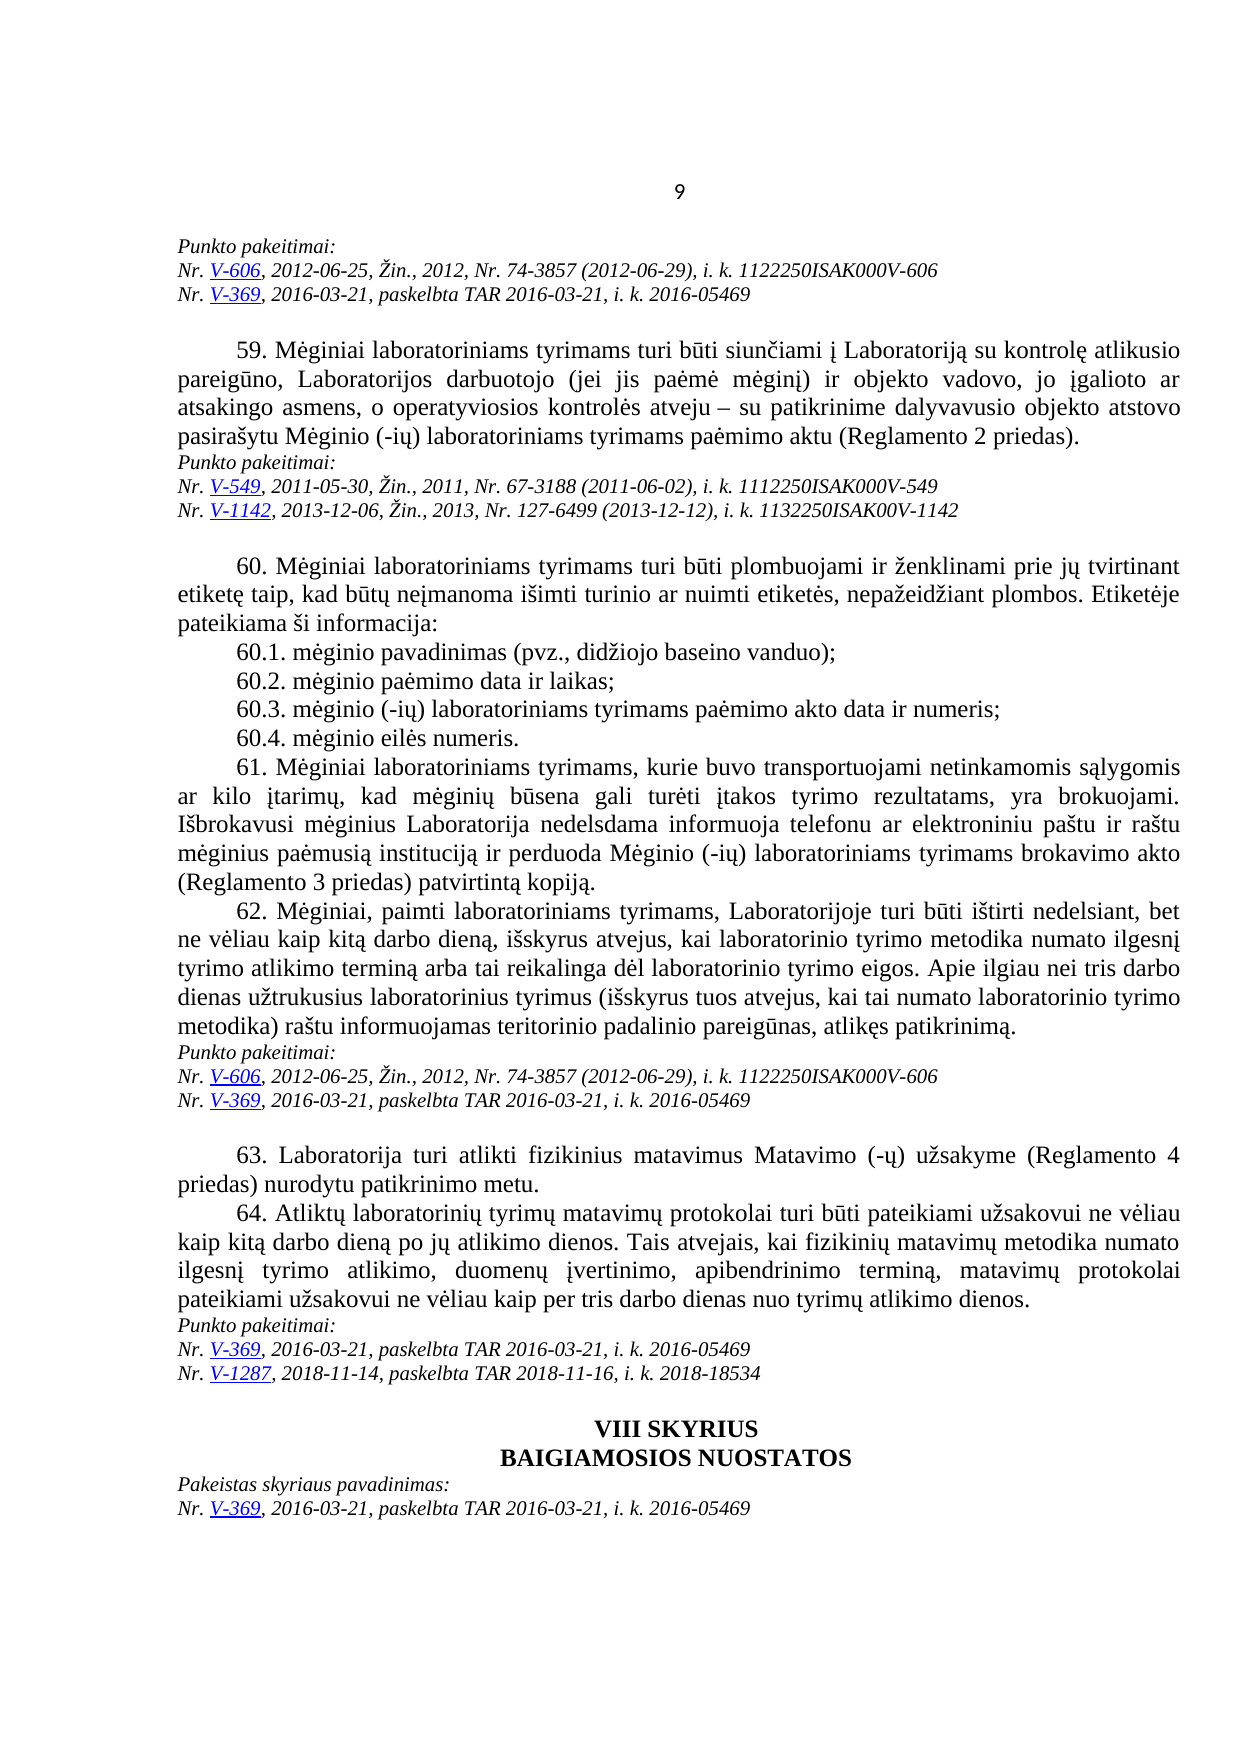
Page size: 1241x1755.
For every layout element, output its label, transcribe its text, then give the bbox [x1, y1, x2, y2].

text 60.1. mėginio pavadinimas (pvz., didžiojo baseino vanduo); [177, 637, 1181, 666]
text 62. Mėginiai, paimti laboratoriniams tyrimams, Laboratorijoje turi būti ištirti nedelsiant, bet ne vėliau kaip kitą darbo dieną, išskyrus atvejus, kai laboratorinio tyrimo metodika numato ilgesnį tyrimo atlikimo terminą arba tai reikalinga dėl laboratorinio tyrimo eigos. Apie ilgiau nei tris darbo dienas užtrukusius laboratorinius tyrimus (išskyrus tuos atvejus, kai tai numato laboratorinio tyrimo metodika) raštu informuojamas teritorinio padalinio pareigūnas, atlikęs patikrinimą. [177, 896, 1181, 1039]
text Nr. V-1142, 2013-12-06, Žin., 2013, Nr. 127-6499 (2013-12-12), i. k. 1132250ISAK00V-1142 [177, 498, 1181, 522]
text Nr. V-606, 2012-06-25, Žin., 2012, Nr. 74-3857 (2012-06-29), i. k. 1122250ISAK000V-606 [177, 258, 1181, 282]
text Nr. V-606, 2012-06-25, Žin., 2012, Nr. 74-3857 (2012-06-29), i. k. 1122250ISAK000V-606 [177, 1064, 1181, 1088]
text 64. Atliktų laboratorinių tyrimų matavimų protokolai turi būti pateikiami užsakovui ne vėliau kaip kitą darbo dieną po jų atlikimo dienos. Tais atvejais, kai fizikinių matavimų metodika numato ilgesnį tyrimo atlikimo, duomenų įvertinimo, apibendrinimo terminą, matavimų protokolai pateikiami užsakovui ne vėliau kaip per tris darbo dienas nuo tyrimų atlikimo dienos. [177, 1198, 1181, 1313]
text Nr. V-369, 2016-03-21, paskelbta TAR 2016-03-21, i. k. 2016-05469 [177, 282, 1181, 306]
text Nr. V-369, 2016-03-21, paskelbta TAR 2016-03-21, i. k. 2016-05469 [177, 1088, 1181, 1112]
text 63. Laboratorija turi atlikti fizikinius matavimus Matavimo (-ų) užsakyme (Reglamento 4 priedas) nurodytu patikrinimo metu. [177, 1141, 1181, 1198]
text 60.2. mėginio paėmimo data ir laikas; [177, 666, 1181, 694]
text Nr. V-369, 2016-03-21, paskelbta TAR 2016-03-21, i. k. 2016-05469 [177, 1496, 1181, 1519]
text 60. Mėginiai laboratoriniams tyrimams turi būti plombuojami ir ženklinami prie jų tvirtinant etiketę taip, kad būtų neįmanoma išimti turinio ar nuimti etiketės, nepažeidžiant plombos. Etiketėje pateikiama ši informacija: [177, 551, 1181, 637]
text Punkto pakeitimai: [177, 1039, 1181, 1064]
text Punkto pakeitimai: [177, 1313, 1181, 1337]
text 60.4. mėginio eilės numeris. [177, 723, 1181, 752]
text Nr. V-369, 2016-03-21, paskelbta TAR 2016-03-21, i. k. 2016-05469 [177, 1337, 1181, 1361]
text Pakeistas skyriaus pavadinimas: [177, 1471, 1181, 1496]
text VIII SKYRIUS BAIGIAMOSIOS NUOSTATOS [177, 1414, 1181, 1471]
text Nr. V-1287, 2018-11-14, paskelbta TAR 2018-11-16, i. k. 2018-18534 [177, 1361, 1181, 1385]
text Punkto pakeitimai: [177, 450, 1181, 474]
text 61. Mėginiai laboratoriniams tyrimams, kurie buvo transportuojami netinkamomis sąlygomis ar kilo įtarimų, kad mėginių būsena gali turėti įtakos tyrimo rezultatams, yra brokuojami. Išbrokavusi mėginius Laboratorija nedelsdama informuoja telefonu ar elektroniniu paštu ir raštu mėginius paėmusią instituciją ir perduoda Mėginio (-ių) laboratoriniams tyrimams brokavimo akto (Reglamento 3 priedas) patvirtintą kopiją. [177, 752, 1181, 896]
text Nr. V-549, 2011-05-30, Žin., 2011, Nr. 67-3188 (2011-06-02), i. k. 1112250ISAK000V-549 [177, 474, 1181, 498]
text Punkto pakeitimai: [177, 234, 1181, 258]
text 60.3. mėginio (-ių) laboratoriniams tyrimams paėmimo akto data ir numeris; [177, 694, 1181, 723]
text 59. Mėginiai laboratoriniams tyrimams turi būti siunčiami į Laboratoriją su kontrolę atlikusio pareigūno, Laboratorijos darbuotojo (jei jis paėmė mėginį) ir objekto vadovo, jo įgalioto ar atsakingo asmens, o operatyviosios kontrolės atveju – su patikrinime dalyvavusio objekto atstovo pasirašytu Mėginio (-ių) laboratoriniams tyrimams paėmimo aktu (Reglamento 2 priedas). [177, 335, 1181, 450]
